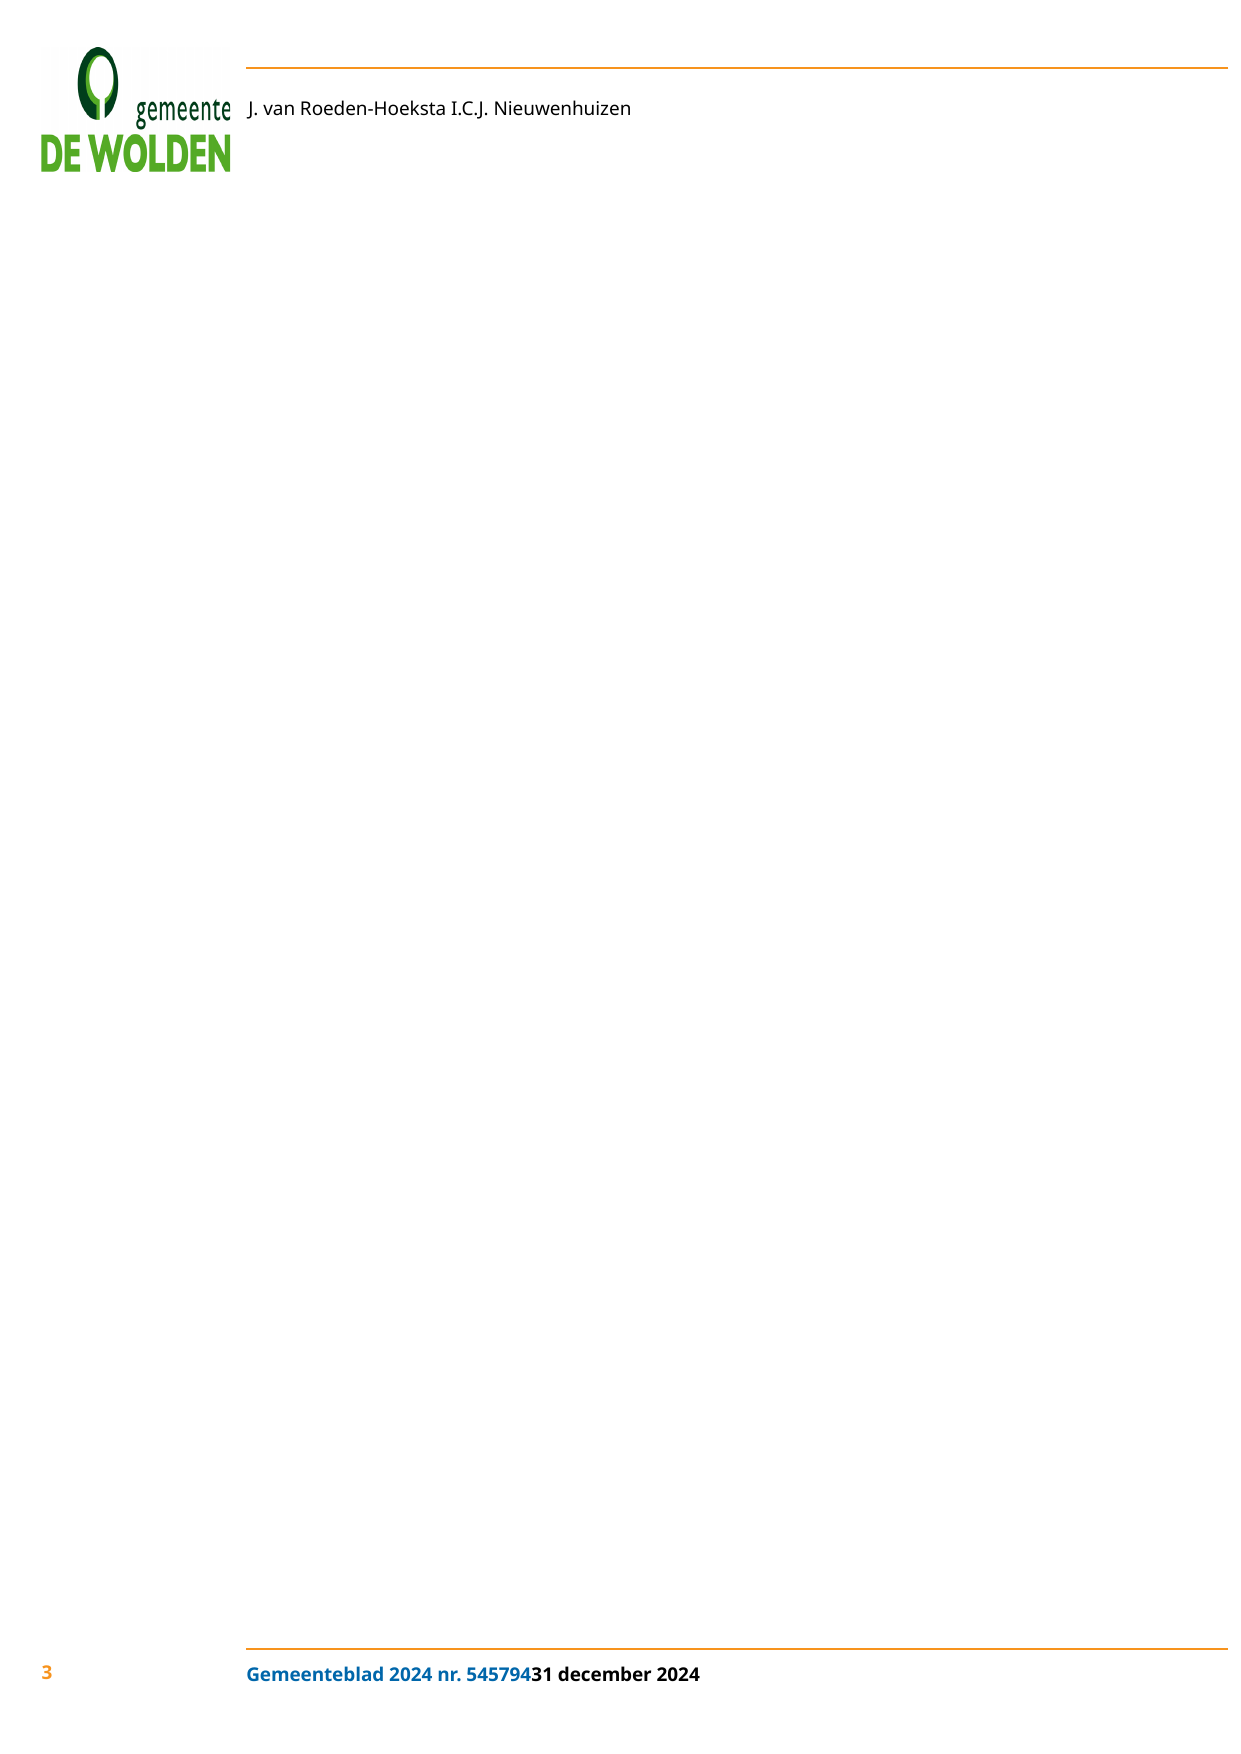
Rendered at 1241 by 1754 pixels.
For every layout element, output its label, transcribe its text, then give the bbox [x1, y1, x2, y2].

picture [41, 47, 231, 172]
text J. van Roeden-Hoeksta I.C.J. Nieuwenhuizen [248, 95, 1152, 121]
